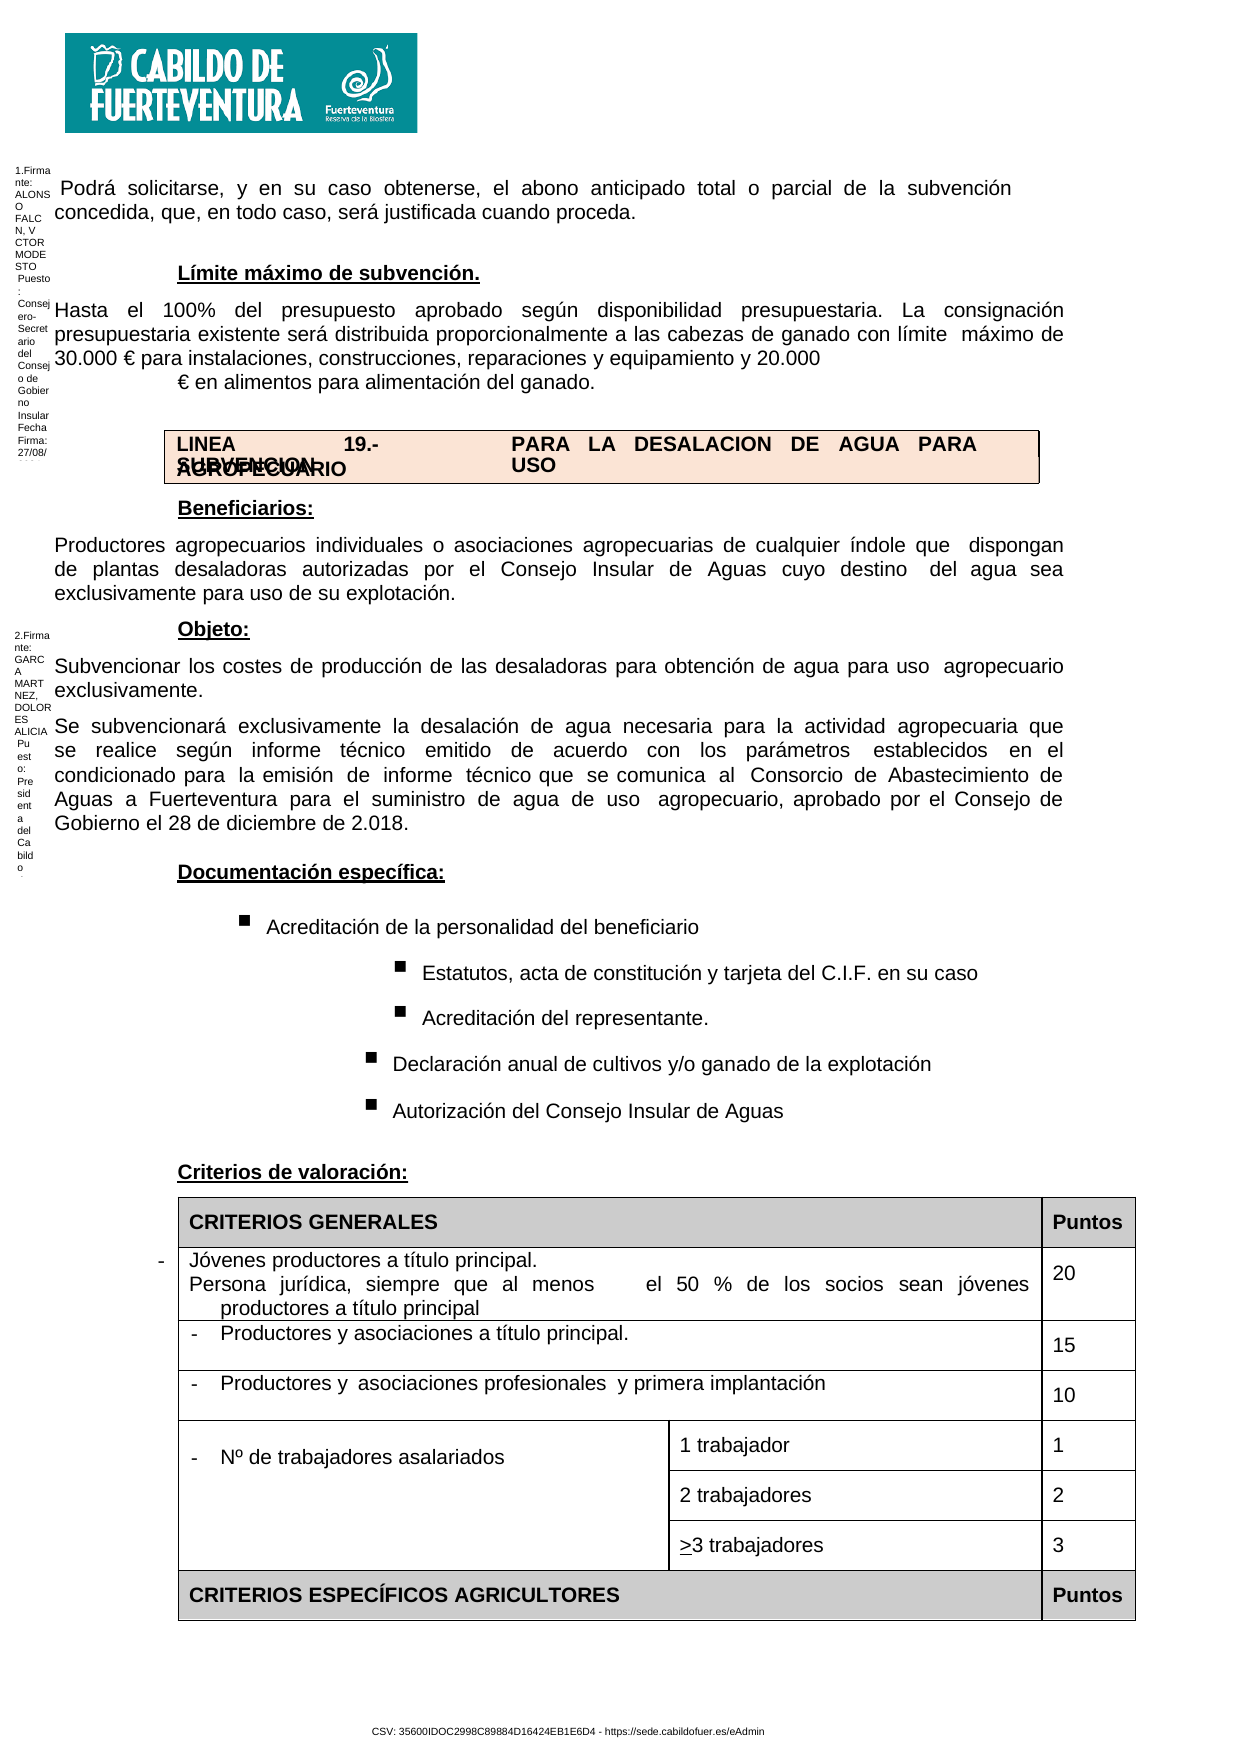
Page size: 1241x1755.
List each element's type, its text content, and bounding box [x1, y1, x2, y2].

table_cell % [706, 1248, 739, 1319]
text [13, 164, 52, 461]
table_cell 2 [1043, 1471, 1135, 1519]
text Subvencionar los costes de producción de las desaladoras para obtención de agua para uso agropecuario exclusivamente. [54, 654, 1064, 702]
subtitle Beneficiarios: [177, 496, 1241, 520]
text Puesto: Presidenta del Cabildo de Fuerteventura Fecha Firma: 27/08/2024 12:48:02 [17, 738, 34, 877]
text Se subvencionará exclusivamente la desalación de agua necesaria para la actividad agropecuaria que se realice según informe técnico emitido de acuerdo con los parámetros establecidos en el condicionado para la emisión de informe técnico que se comunica al Consorcio de Abastecimiento de Aguas a Fuerteventura para el suministro de agua de uso agropecuario, aprobado por el Consejo de Gobierno el 28 de diciembre de 2.018. [54, 714, 1064, 835]
table_cell Puntos [1043, 1571, 1135, 1619]
table_cell 1 [1043, 1421, 1135, 1469]
text Productores agropecuarios individuales o asociaciones agropecuarias de cualquier índole que dispongan de plantas desaladoras autorizadas por el Consejo Insular de Aguas cuyo destino del agua sea exclusivamente para uso de su explotación. [54, 532, 1064, 605]
text € en alimentos para alimentación del ganado. [177, 370, 1241, 394]
table_cell 10 [1043, 1371, 1135, 1419]
table_cell sean [891, 1248, 951, 1319]
list Autorización del Consejo Insular de Aguas [363, 1080, 1241, 1128]
list Acreditación del representante. [392, 989, 1241, 1035]
table_cell el [638, 1248, 669, 1319]
table_cell de [739, 1248, 777, 1319]
subtitle Objeto: [177, 617, 1241, 641]
list Declaración anual de cultivos y/o ganado de la explotación [363, 1035, 1241, 1080]
table_cell Jóvenes productores a título principal. Persona jurídica, siempre que al menos productores a título principal [179, 1248, 638, 1319]
table_header CRITERIOS GENERALES [179, 1198, 1041, 1247]
table_cell >3 trabajadores [670, 1521, 1041, 1569]
text 2.Firmante: GARC A MART NEZ, DOLORES ALICIA [14, 629, 52, 737]
text 1.Firmante: ALONSO FALC N, V CTOR MODESTO [15, 165, 52, 273]
table_cell - Productores y asociaciones profesionales y primera implantación [179, 1371, 1041, 1419]
table_cell jóvenes [951, 1248, 1041, 1319]
subtitle Criterios de valoración: [177, 1160, 1241, 1184]
table_cell 2 trabajadores [670, 1471, 1041, 1519]
table_cell 15 [1043, 1321, 1135, 1369]
subtitle Documentación específica: [177, 859, 1241, 883]
subtitle Límite máximo de subvención. [177, 261, 1241, 285]
list Estatutos, acta de constitución y tarjeta del C.I.F. en su caso [392, 944, 1241, 989]
table_cell - Nº de trabajadores asalariados [179, 1421, 668, 1569]
table_cell los [777, 1248, 818, 1319]
table_cell socios [818, 1248, 891, 1319]
text [12, 629, 52, 877]
table_cell - Productores y asociaciones a título principal. [179, 1321, 1041, 1369]
table_cell 50 [669, 1248, 706, 1319]
table_cell 3 [1043, 1521, 1135, 1569]
table_cell 1 trabajador [670, 1421, 1041, 1469]
text Podrá solicitarse, y en su caso obtenerse, el abono anticipado total o parcial de la subvención concedida, que, en todo caso, será justificada cuando proceda. [54, 176, 1063, 224]
table_cell CRITERIOS ESPECÍFICOS AGRICULTORES [179, 1571, 1041, 1619]
text Puesto: Consejero-Secretario del Consejo de Gobierno Insular Fecha Firma: 27/08/2024 12:42:57 [18, 273, 51, 461]
table_header Puntos [1043, 1198, 1135, 1247]
table_cell 20 [1043, 1248, 1135, 1319]
text Hasta el 100% del presupuesto aprobado según disponibilidad presupuestaria. La consignación presupuestaria existente será distribuida proporcionalmente a las cabezas de ganado con límite máximo de 30.000 € para instalaciones, construcciones, reparaciones y equipamiento y 20.000 [54, 298, 1064, 370]
list Acreditación de la personalidad del beneficiario [151, 896, 1241, 944]
